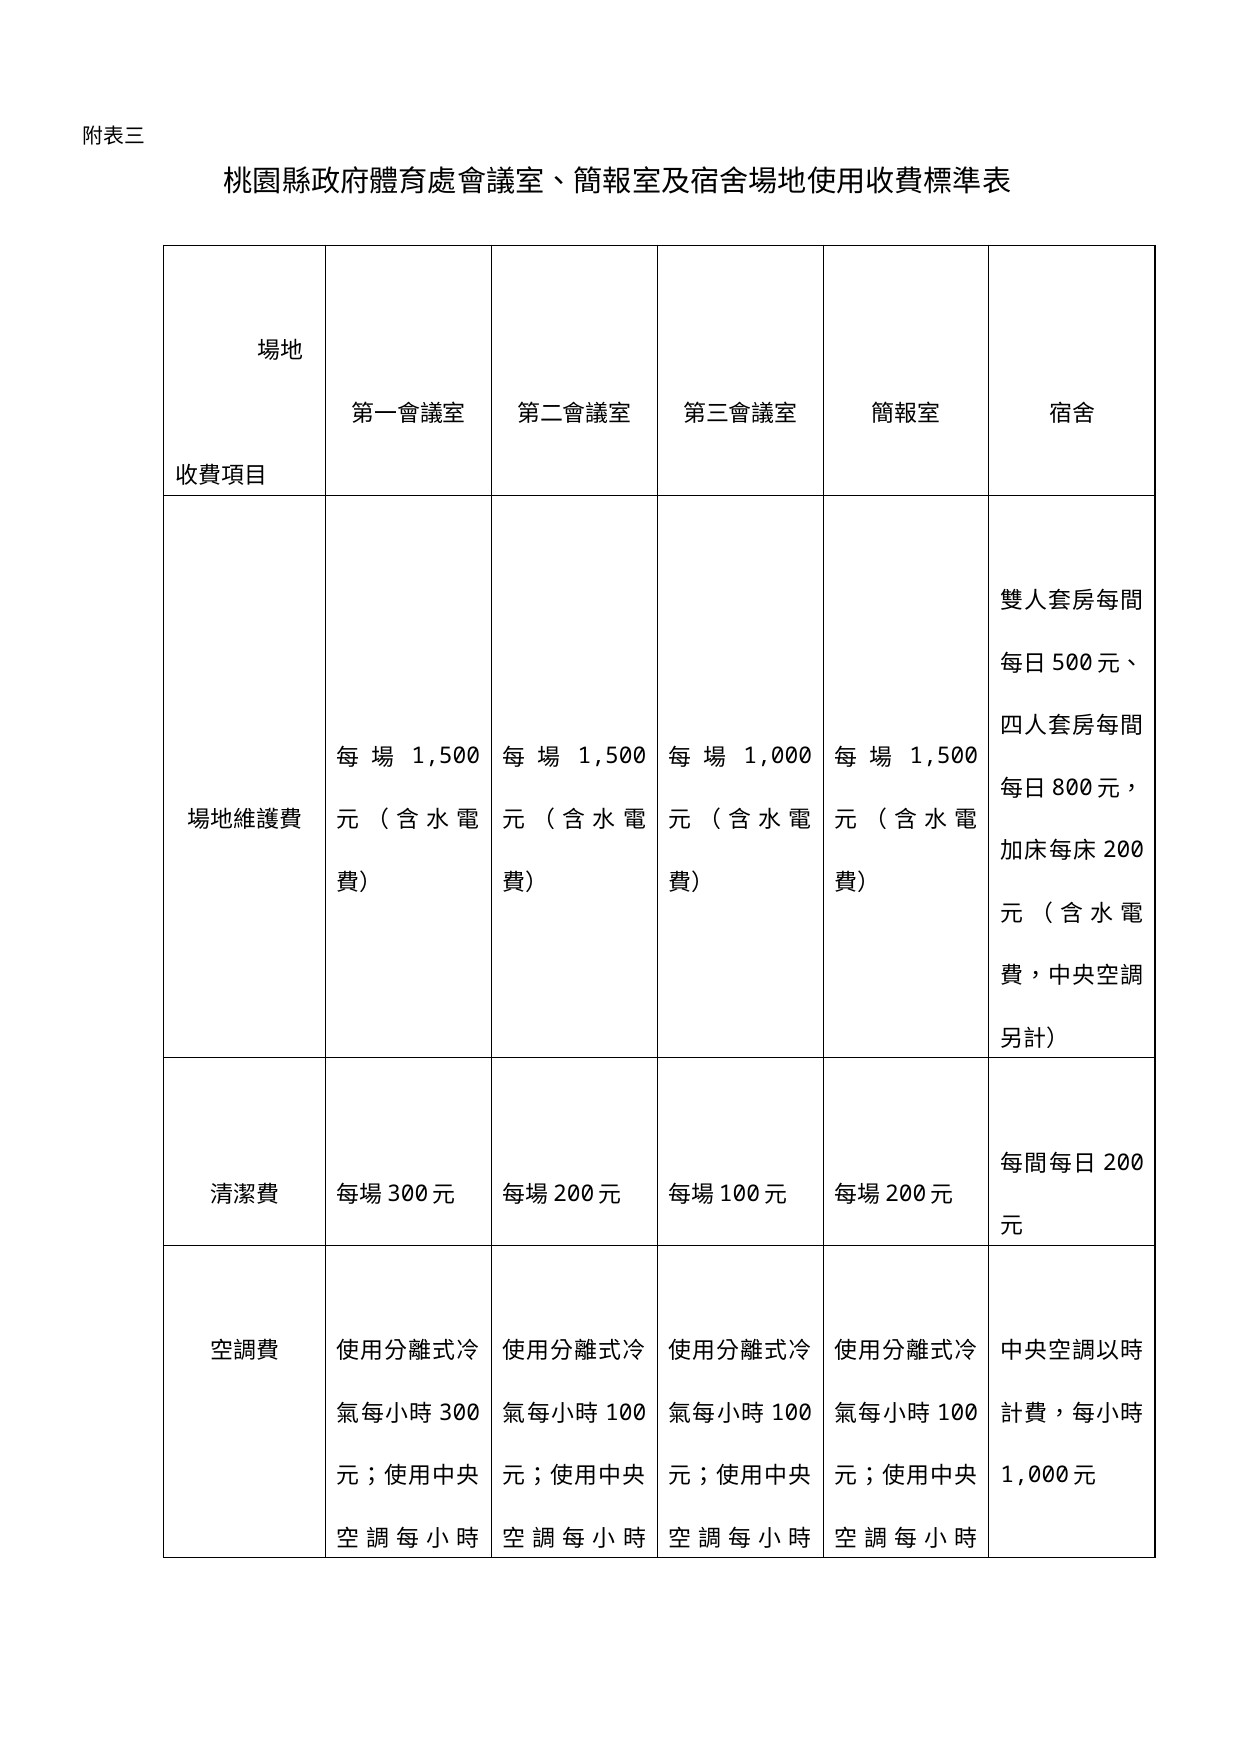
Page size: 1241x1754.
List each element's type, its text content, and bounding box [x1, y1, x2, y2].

table_cell 使用分離式冷氣每小時100元；使用中央空調每小時 [492, 1246, 657, 1557]
table_cell 每間每日200元 [989, 1058, 1154, 1244]
table_header 第二會議室 [492, 246, 657, 494]
table_header 第三會議室 [658, 246, 823, 494]
table_cell 空調費 [164, 1246, 325, 1557]
table_cell 每場1,500元（含水電費） [824, 496, 988, 1057]
table_cell 使用分離式冷氣每小時100元；使用中央空調每小時 [658, 1246, 823, 1557]
table_cell 場地維護費 [164, 496, 325, 1057]
text 附表三 [83, 119, 1152, 150]
table_cell 每場1,500元（含水電費） [492, 496, 657, 1057]
table_cell 每場100元 [658, 1058, 823, 1244]
table_cell 清潔費 [164, 1058, 325, 1244]
table_cell 使用分離式冷氣每小時100元；使用中央空調每小時 [824, 1246, 988, 1557]
table_cell 雙人套房每間每日500元、四人套房每間每日800元，加床每床200元（含水電費，中央空調另計） [989, 496, 1154, 1057]
table_cell 每場1,500元（含水電費） [326, 496, 491, 1057]
table_cell 每場1,000元（含水電費） [658, 496, 823, 1057]
table_header 宿舍 [989, 246, 1154, 494]
table_header 第一會議室 [326, 246, 491, 494]
table_header 場地 收費項目 [164, 246, 325, 494]
table_cell 使用分離式冷氣每小時300元；使用中央空調每小時 [326, 1246, 491, 1557]
table_cell 每場300元 [326, 1058, 491, 1244]
table_cell 中央空調以時計費，每小時1,000元 [989, 1246, 1154, 1557]
table_header 簡報室 [824, 246, 988, 494]
table_cell 每場200元 [492, 1058, 657, 1244]
table_cell 每場200元 [824, 1058, 988, 1244]
text 桃園縣政府體育處會議室、簡報室及宿舍場地使用收費標準表 [83, 157, 1152, 199]
